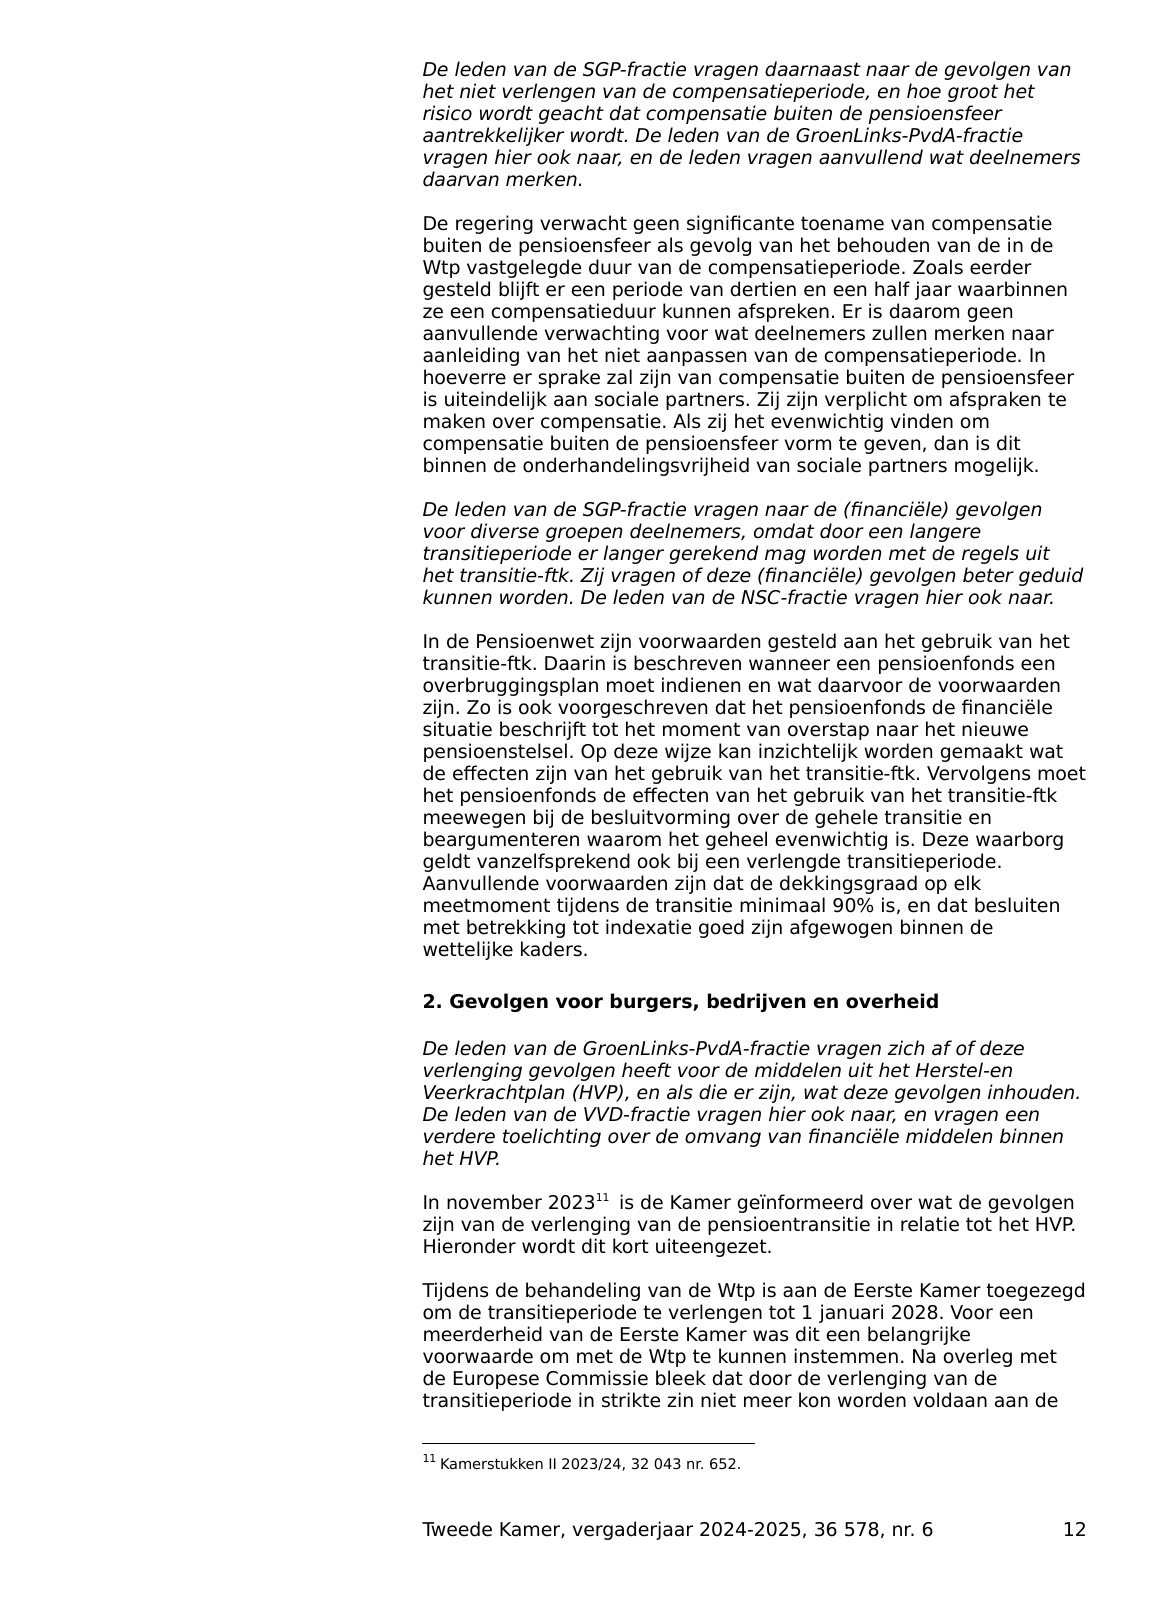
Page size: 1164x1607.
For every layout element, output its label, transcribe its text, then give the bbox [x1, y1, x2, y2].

text In de Pensioenwet zijn voorwaarden gesteld aan het gebruik van het transitie-ftk. Daarin is beschreven wanneer een pensioenfonds een overbruggingsplan moet indienen en wat daarvoor de voorwaarden zijn. Zo is ook voorgeschreven dat het pensioenfonds de financiële situatie beschrijft tot het moment van overstap naar het nieuwe pensioenstelsel. Op deze wijze kan inzichtelijk worden gemaakt wat de effecten zijn van het gebruik van het transitie-ftk. Vervolgens moet het pensioenfonds de effecten van het gebruik van het transitie-ftk meewegen bij de besluitvorming over de gehele transitie en beargumenteren waarom het geheel evenwichtig is. Deze waarborg geldt vanzelfsprekend ook bij een verlengde transitieperiode. Aanvullende voorwaarden zijn dat de dekkingsgraad op elk meetmoment tijdens de transitie minimaal 90% is, en dat besluiten met betrekking tot indexatie goed zijn afgewogen binnen de wettelijke kaders. [422, 631, 1087, 961]
text De leden van de SGP-fractie vragen daarnaast naar de gevolgen van het niet verlengen van de compensatieperiode, en hoe groot het risico wordt geacht dat compensatie buiten de pensioensfeer aantrekkelijker wordt. De leden van de GroenLinks-PvdA-fractie vragen hier ook naar, en de leden vragen aanvullend wat deelnemers daarvan merken. [422, 59, 1087, 191]
text Tijdens de behandeling van de Wtp is aan de Eerste Kamer toegezegd om de transitieperiode te verlengen tot 1 januari 2028. Voor een meerderheid van de Eerste Kamer was dit een belangrijke voorwaarde om met de Wtp te kunnen instemmen. Na overleg met de Europese Commissie bleek dat door de verlenging van de transitieperiode in strikte zin niet meer kon worden voldaan aan de [422, 1280, 1087, 1412]
subtitle 2. Gevolgen voor burgers, bedrijven en overheid [422, 991, 1087, 1013]
text Kamerstukken II 2023/24, 32 043 nr. 652. [422, 1452, 1087, 1474]
text De leden van de SGP-fractie vragen naar de (financiële) gevolgen voor diverse groepen deelnemers, omdat door een langere transitieperiode er langer gerekend mag worden met de regels uit het transitie-ftk. Zij vragen of deze (financiële) gevolgen beter geduid kunnen worden. De leden van de NSC-fractie vragen hier ook naar. [422, 499, 1087, 609]
text De regering verwacht geen significante toename van compensatie buiten de pensioensfeer als gevolg van het behouden van de in de Wtp vastgelegde duur van de compensatieperiode. Zoals eerder gesteld blijft er een periode van dertien en een half jaar waarbinnen ze een compensatieduur kunnen afspreken. Er is daarom geen aanvullende verwachting voor wat deelnemers zullen merken naar aanleiding van het niet aanpassen van de compensatieperiode. In hoeverre er sprake zal zijn van compensatie buiten de pensioensfeer is uiteindelijk aan sociale partners. Zij zijn verplicht om afspraken te maken over compensatie. Als zij het evenwichtig vinden om compensatie buiten de pensioensfeer vorm te geven, dan is dit binnen de onderhandelingsvrijheid van sociale partners mogelijk. [422, 213, 1087, 477]
text De leden van de GroenLinks-PvdA-fractie vragen zich af of deze verlenging gevolgen heeft voor de middelen uit het Herstel-en Veerkrachtplan (HVP), en als die er zijn, wat deze gevolgen inhouden. De leden van de VVD-fractie vragen hier ook naar, en vragen een verdere toelichting over de omvang van financiële middelen binnen het HVP. [422, 1038, 1087, 1170]
text In november 2023 is de Kamer geïnformeerd over wat de gevolgen zijn van de verlenging van de pensioentransitie in relatie tot het HVP. Hieronder wordt dit kort uiteengezet. [422, 1192, 1087, 1258]
